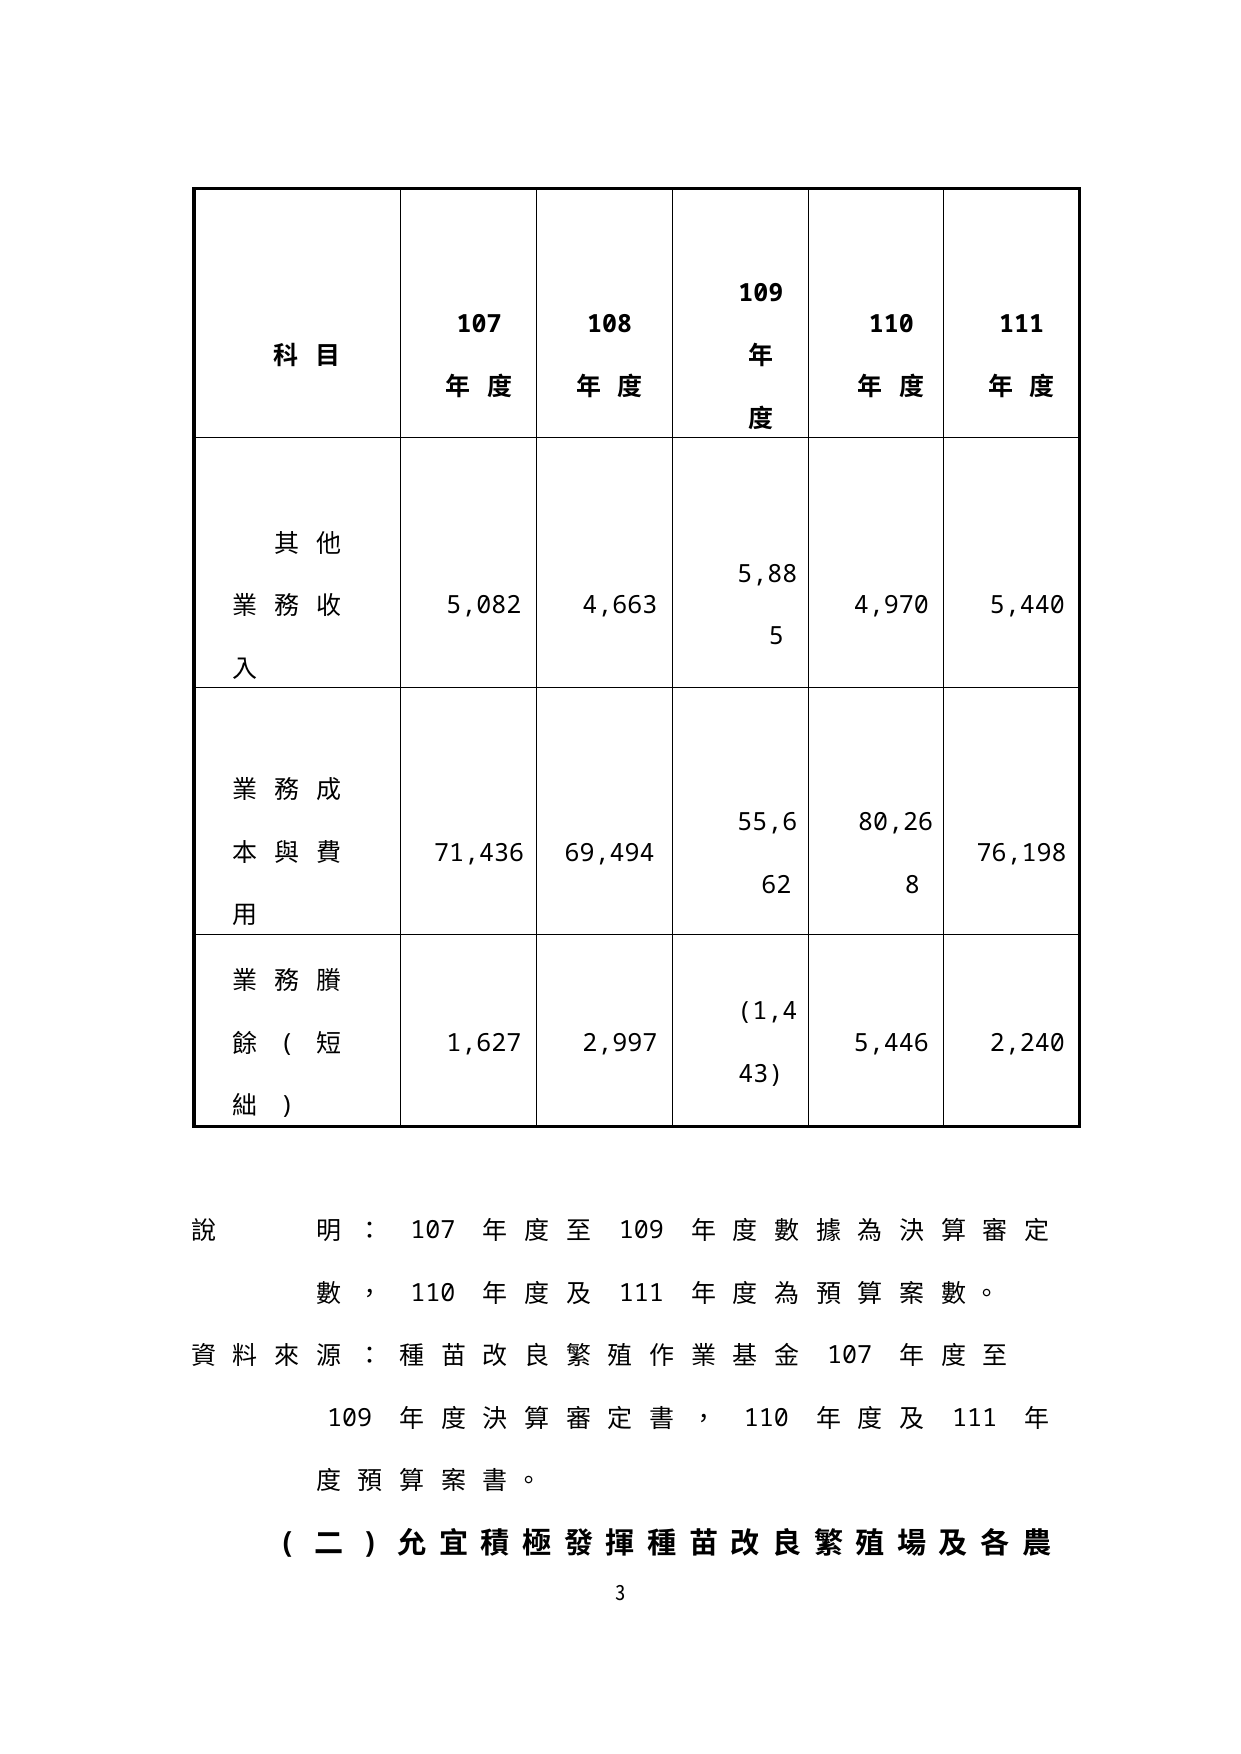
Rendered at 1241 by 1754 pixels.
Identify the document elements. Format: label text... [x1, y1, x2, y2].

table_cell 80,268 [809, 688, 943, 934]
text 說 明：107年度至109年度數據為決算審定數，110年度及111年度為預算案數。 [183, 1187, 1058, 1312]
table_header 109年度 [673, 190, 808, 437]
table_header 107年度 [401, 190, 536, 437]
table_header 110年度 [809, 190, 943, 437]
text (二)允宜積極發揮種苗改良繁殖場及各農 [242, 1499, 1058, 1562]
text 資料來源：種苗改良繁殖作業基金107年度至109年度決算審定書，110年度及111年度預算案書。 [183, 1312, 1058, 1499]
table_cell 5,082 [401, 438, 536, 687]
table_header 111年度 [944, 190, 1078, 437]
table_header 科目 [196, 190, 400, 437]
table_header 108年度 [537, 190, 672, 437]
table_cell 2,997 [537, 935, 672, 1124]
table_cell 55,662 [673, 688, 808, 934]
table_cell 5,446 [809, 935, 943, 1124]
table_cell 其他業務收入 [196, 438, 400, 687]
table_cell 業務成本與費用 [196, 688, 400, 934]
table_cell 2,240 [944, 935, 1078, 1124]
table_cell 71,436 [401, 688, 536, 934]
table_cell 69,494 [537, 688, 672, 934]
table_cell 1,627 [401, 935, 536, 1124]
table_cell 76,198 [944, 688, 1078, 934]
table_cell 業務賸餘(短絀) [196, 935, 400, 1124]
table_cell 5,885 [673, 438, 808, 687]
table_cell (1,443) [673, 935, 808, 1124]
table_cell 5,440 [944, 438, 1078, 687]
table_cell 4,663 [537, 438, 672, 687]
table_cell 4,970 [809, 438, 943, 687]
